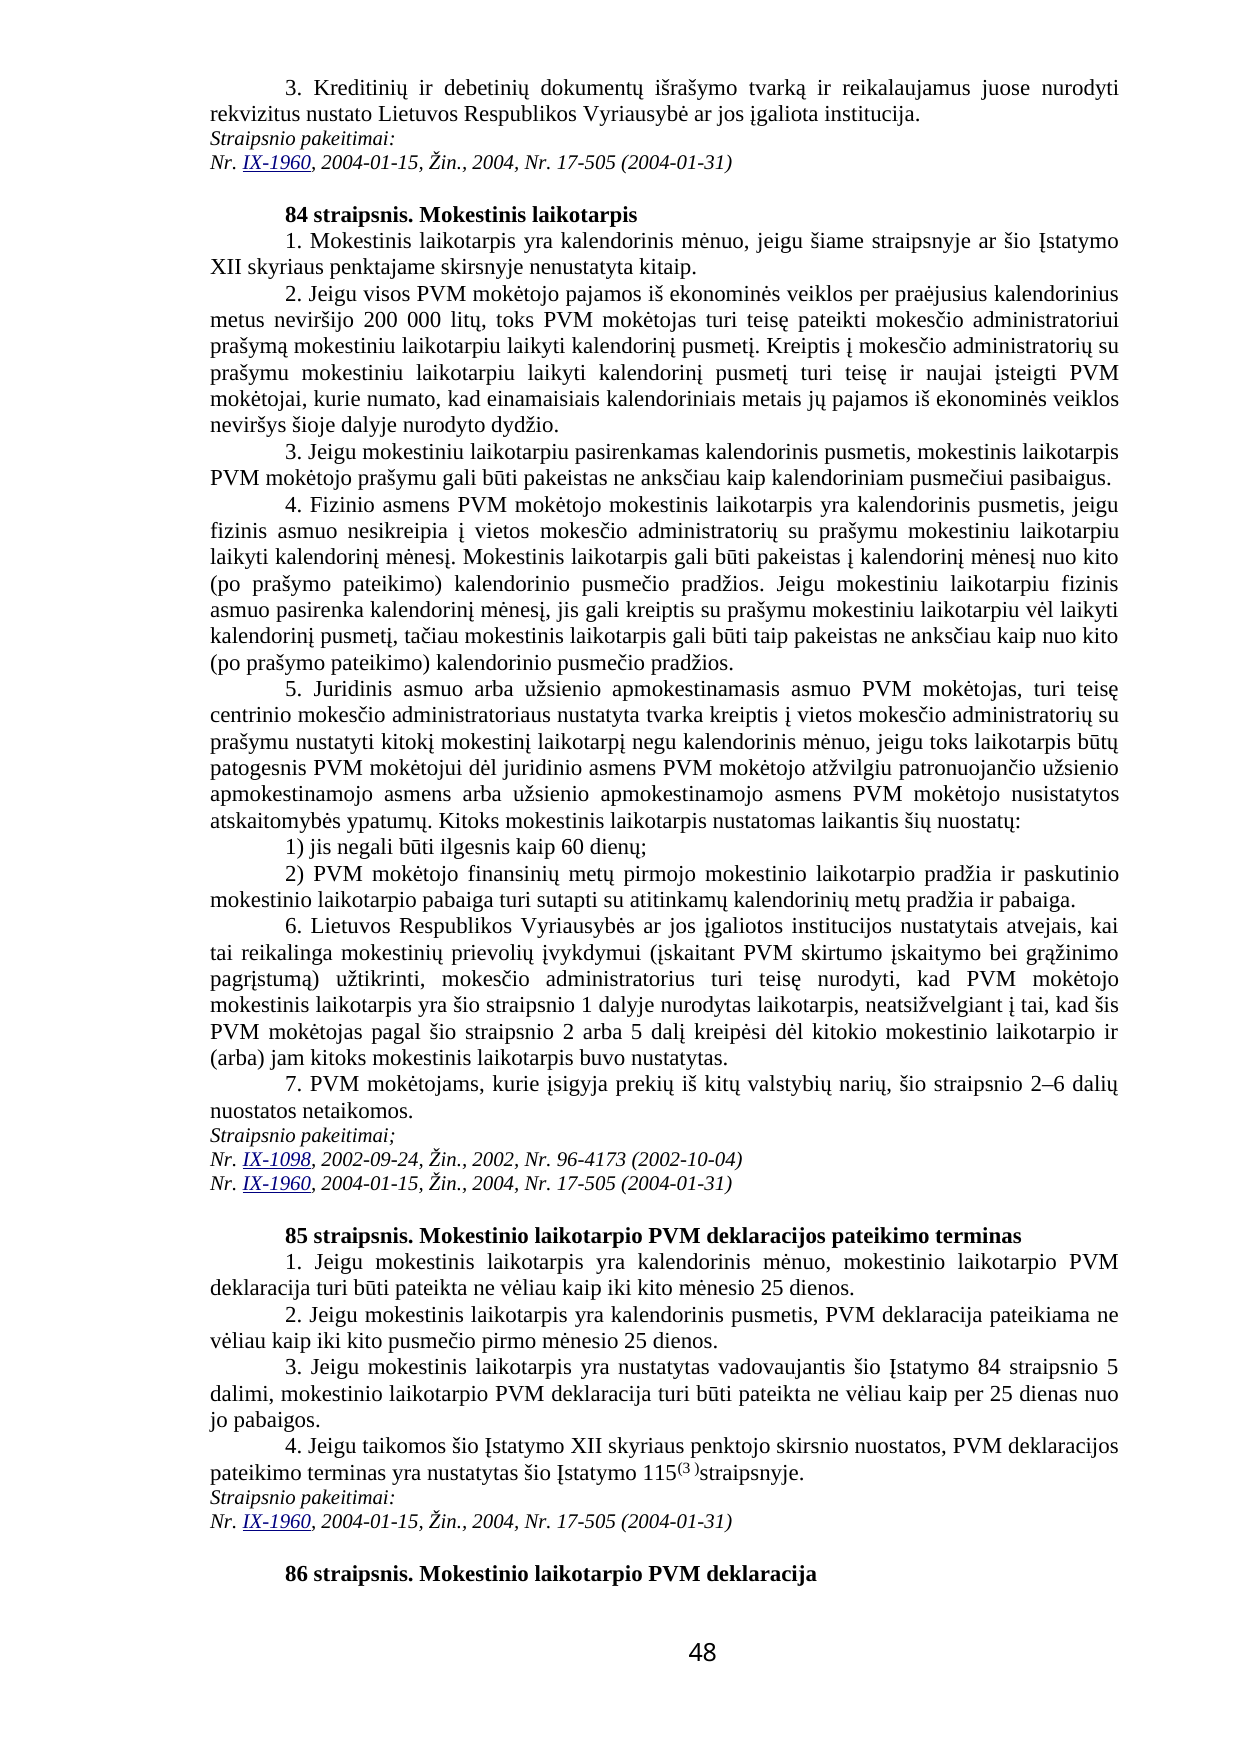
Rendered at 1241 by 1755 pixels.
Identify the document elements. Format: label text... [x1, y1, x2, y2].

text 1) jis negali būti ilgesnis kaip 60 dienų; [210, 833, 1120, 859]
text 2) PVM mokėtojo finansinių metų pirmojo mokestinio laikotarpio pradžia ir paskutinio mokestinio laikotarpio pabaiga turi sutapti su atitinkamų kalendorinių metų pradžia ir pabaiga. [210, 859, 1120, 912]
text 1. Jeigu mokestinis laikotarpis yra kalendorinis mėnuo, mokestinio laikotarpio PVM deklaracija turi būti pateikta ne vėliau kaip iki kito mėnesio 25 dienos. [210, 1248, 1120, 1301]
text 1. Mokestinis laikotarpis yra kalendorinis mėnuo, jeigu šiame straipsnyje ar šio Įstatymo XII skyriaus penktajame skirsnyje nenustatyta kitaip. [210, 227, 1120, 280]
text 3. Jeigu mokestiniu laikotarpiu pasirenkamas kalendorinis pusmetis, mokestinis laikotarpis PVM mokėtojo prašymu gali būti pakeistas ne anksčiau kaip kalendoriniam pusmečiui pasibaigus. [210, 438, 1120, 491]
text 3. Kreditinių ir debetinių dokumentų išrašymo tvarką ir reikalaujamus juose nurodyti rekvizitus nustato Lietuvos Respublikos Vyriausybė ar jos įgaliota institucija. [210, 73, 1120, 126]
text 5. Juridinis asmuo arba užsienio apmokestinamasis asmuo PVM mokėtojas, turi teisę centrinio mokesčio administratoriaus nustatyta tvarka kreiptis į vietos mokesčio administratorių su prašymu nustatyti kitokį mokestinį laikotarpį negu kalendorinis mėnuo, jeigu toks laikotarpis būtų patogesnis PVM mokėtojui dėl juridinio asmens PVM mokėtojo atžvilgiu patronuojančio užsienio apmokestinamojo asmens arba užsienio apmokestinamojo asmens PVM mokėtojo nusistatytos atskaitomybės ypatumų. Kitoks mokestinis laikotarpis nustatomas laikantis šių nuostatų: [210, 675, 1120, 833]
text 2. Jeigu visos PVM mokėtojo pajamos iš ekonominės veiklos per praėjusius kalendorinius metus neviršijo 200 000 litų, toks PVM mokėtojas turi teisę pateikti mokesčio administratoriui prašymą mokestiniu laikotarpiu laikyti kalendorinį pusmetį. Kreiptis į mokesčio administratorių su prašymu mokestiniu laikotarpiu laikyti kalendorinį pusmetį turi teisę ir naujai įsteigti PVM mokėtojai, kurie numato, kad einamaisiais kalendoriniais metais jų pajamos iš ekonominės veiklos neviršys šioje dalyje nurodyto dydžio. [210, 280, 1120, 438]
text Nr. IX-1960, 2004-01-15, Žin., 2004, Nr. 17-505 (2004-01-31) [210, 1171, 1120, 1195]
text 2. Jeigu mokestinis laikotarpis yra kalendorinis pusmetis, PVM deklaracija pateikiama ne vėliau kaip iki kito pusmečio pirmo mėnesio 25 dienos. [210, 1301, 1120, 1353]
text 86 straipsnis. Mokestinio laikotarpio PVM deklaracija [210, 1560, 1120, 1586]
text Nr. IX-1960, 2004-01-15, Žin., 2004, Nr. 17-505 (2004-01-31) [210, 150, 1120, 174]
text 85 straipsnis. Mokestinio laikotarpio PVM deklaracijos pateikimo terminas [210, 1222, 1120, 1248]
text Straipsnio pakeitimai; [210, 1123, 1120, 1147]
text Straipsnio pakeitimai: [210, 1485, 1120, 1509]
text 4. Fizinio asmens PVM mokėtojo mokestinis laikotarpis yra kalendorinis pusmetis, jeigu fizinis asmuo nesikreipia į vietos mokesčio administratorių su prašymu mokestiniu laikotarpiu laikyti kalendorinį mėnesį. Mokestinis laikotarpis gali būti pakeistas į kalendorinį mėnesį nuo kito (po prašymo pateikimo) kalendorinio pusmečio pradžios. Jeigu mokestiniu laikotarpiu fizinis asmuo pasirenka kalendorinį mėnesį, jis gali kreiptis su prašymu mokestiniu laikotarpiu vėl laikyti kalendorinį pusmetį, tačiau mokestinis laikotarpis gali būti taip pakeistas ne anksčiau kaip nuo kito (po prašymo pateikimo) kalendorinio pusmečio pradžios. [210, 491, 1120, 675]
text 84 straipsnis. Mokestinis laikotarpis [210, 201, 1120, 227]
text Nr. IX-1098, 2002-09-24, Žin., 2002, Nr. 96-4173 (2002-10-04) [210, 1147, 1120, 1171]
text 7. PVM mokėtojams, kurie įsigyja prekių iš kitų valstybių narių, šio straipsnio 2–6 dalių nuostatos netaikomos. [210, 1070, 1120, 1123]
text Nr. IX-1960, 2004-01-15, Žin., 2004, Nr. 17-505 (2004-01-31) [210, 1509, 1120, 1533]
text 3. Jeigu mokestinis laikotarpis yra nustatytas vadovaujantis šio Įstatymo 84 straipsnio 5 dalimi, mokestinio laikotarpio PVM deklaracija turi būti pateikta ne vėliau kaip per 25 dienas nuo jo pabaigos. [210, 1353, 1120, 1432]
text 4. Jeigu taikomos šio Įstatymo XII skyriaus penktojo skirsnio nuostatos, PVM deklaracijos pateikimo terminas yra nustatytas šio Įstatymo 115(3 )straipsnyje. [210, 1432, 1120, 1485]
text 6. Lietuvos Respublikos Vyriausybės ar jos įgaliotos institucijos nustatytais atvejais, kai tai reikalinga mokestinių prievolių įvykdymui (įskaitant PVM skirtumo įskaitymo bei grąžinimo pagrįstumą) užtikrinti, mokesčio administratorius turi teisę nurodyti, kad PVM mokėtojo mokestinis laikotarpis yra šio straipsnio 1 dalyje nurodytas laikotarpis, neatsižvelgiant į tai, kad šis PVM mokėtojas pagal šio straipsnio 2 arba 5 dalį kreipėsi dėl kitokio mokestinio laikotarpio ir (arba) jam kitoks mokestinis laikotarpis buvo nustatytas. [210, 912, 1120, 1070]
text Straipsnio pakeitimai: [210, 126, 1120, 150]
